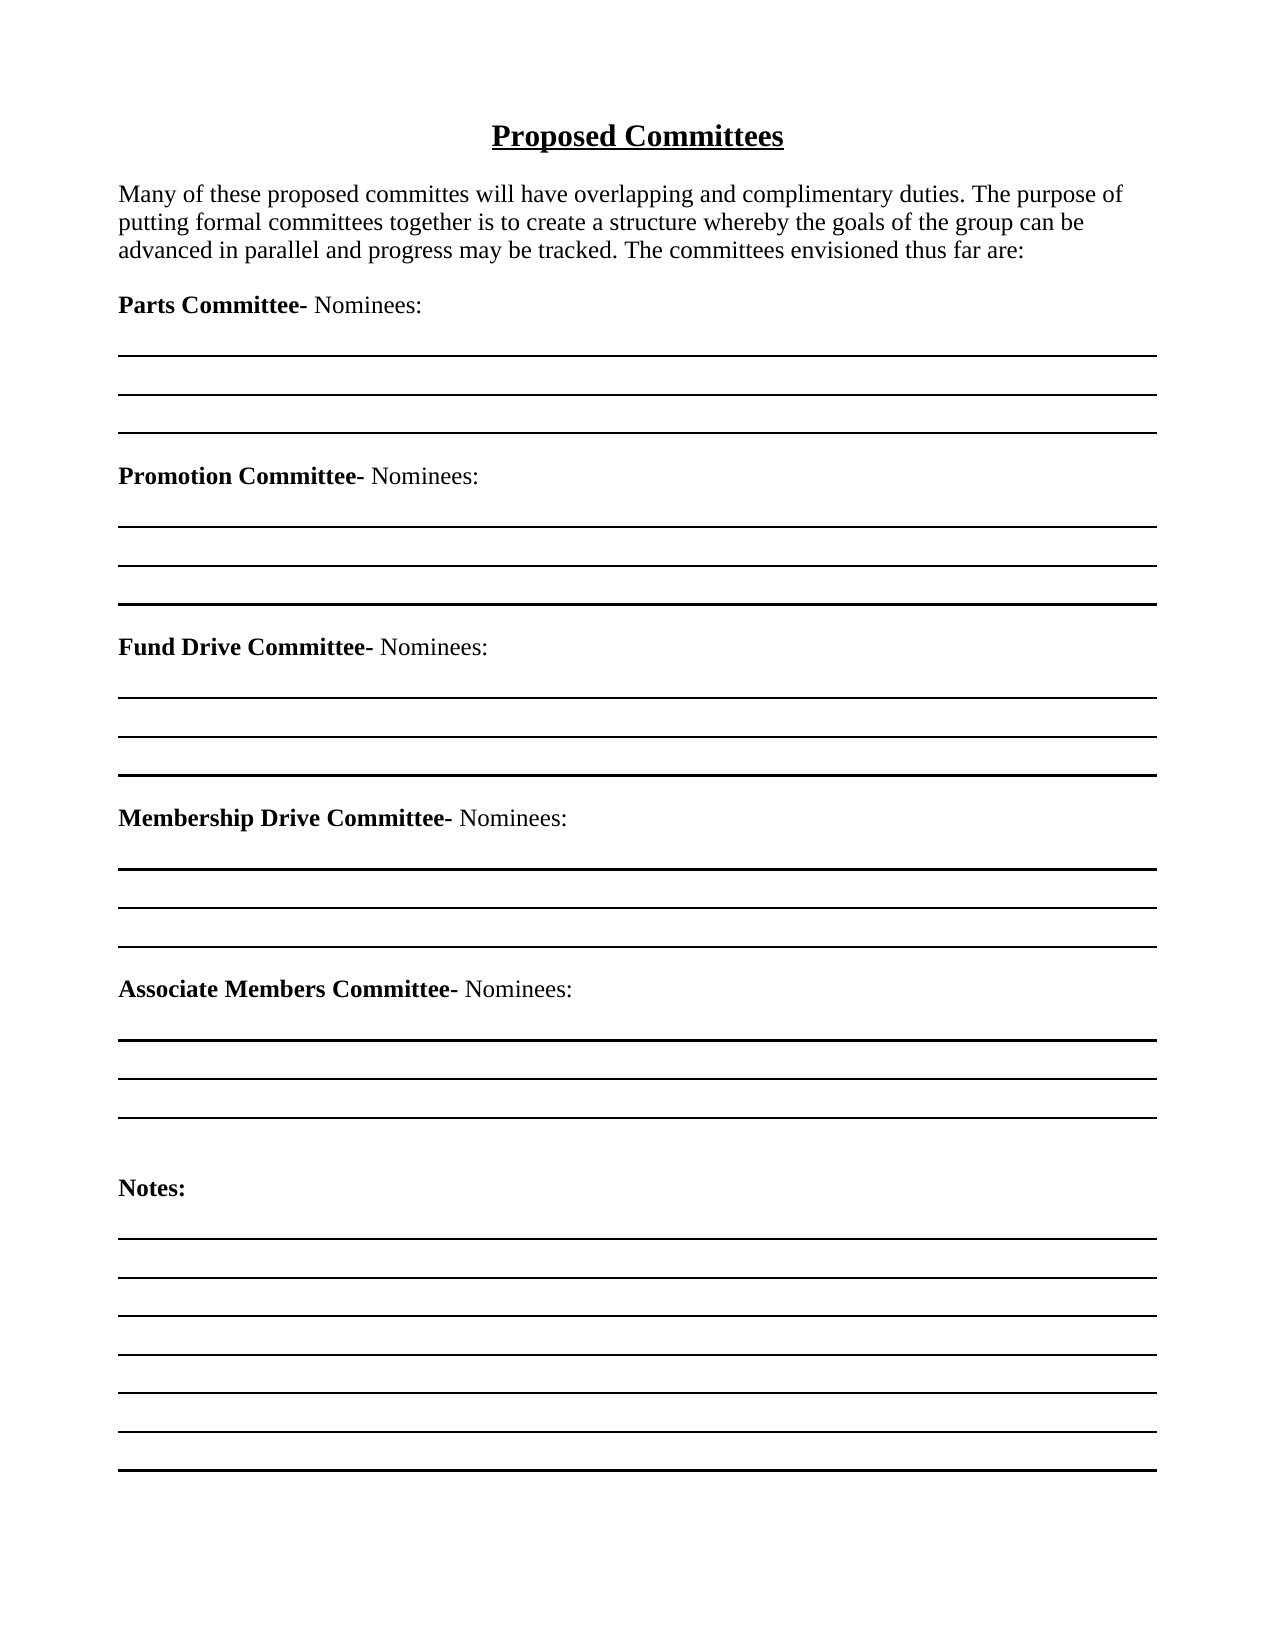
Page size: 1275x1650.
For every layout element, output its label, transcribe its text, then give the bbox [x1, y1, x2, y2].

text Notes: [118, 1174, 1157, 1202]
text Promotion Committee- Nominees: [118, 462, 1157, 490]
text Membership Drive Committee- Nominees: [118, 804, 1157, 832]
text Fund Drive Committee- Nominees: [118, 633, 1157, 661]
text Parts Committee- Nominees: [118, 291, 1157, 319]
text Associate Members Committee- Nominees: [118, 975, 1157, 1003]
text Proposed Committees [118, 118, 1157, 153]
text Many of these proposed committes will have overlapping and complimentary duties. The purpose of putting formal committees together is to create a structure whereby the goals of the group can be advanced in parallel and progress may be tracked. The committees envisioned thus far are: [118, 180, 1157, 263]
